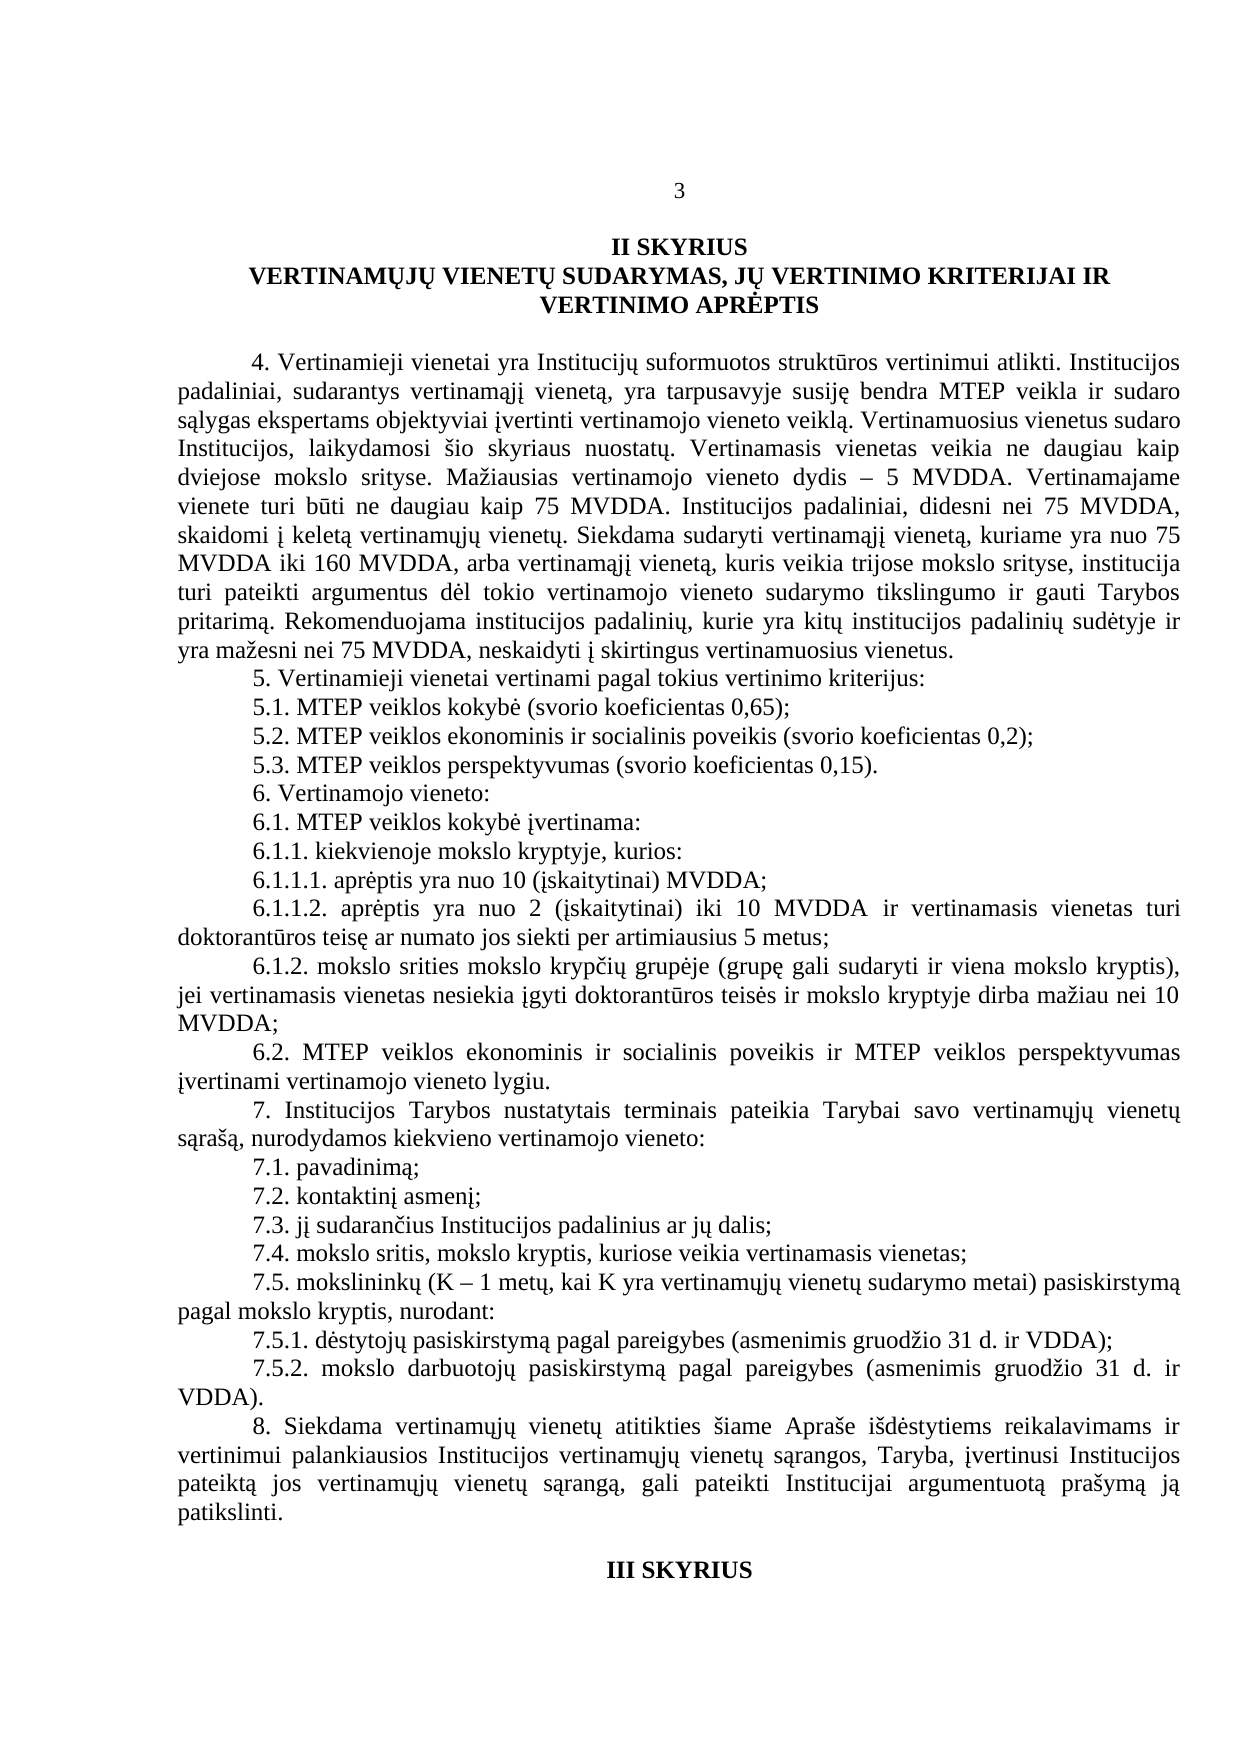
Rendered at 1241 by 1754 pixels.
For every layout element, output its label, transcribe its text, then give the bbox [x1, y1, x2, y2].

text 5.1. MTEP veiklos kokybė (svorio koeficientas 0,65); [177, 692, 1181, 721]
text 7.4. mokslo sritis, mokslo kryptis, kuriose veikia vertinamasis vienetas; [177, 1238, 1181, 1267]
text 7. Institucijos Tarybos nustatytais terminais pateikia Tarybai savo vertinamųjų vienetų sąrašą, nurodydamos kiekvieno vertinamojo vieneto: [177, 1095, 1181, 1152]
text 7.1. pavadinimą; [177, 1152, 1181, 1181]
text 7.3. jį sudarančius Institucijos padalinius ar jų dalis; [177, 1210, 1181, 1238]
text 4. Vertinamieji vienetai yra Institucijų suformuotos struktūros vertinimui atlikti. Institucijos padaliniai, sudarantys vertinamąjį vienetą, yra tarpusavyje susiję bendra MTEP veikla ir sudaro sąlygas ekspertams objektyviai įvertinti vertinamojo vieneto veiklą. Vertinamuosius vienetus sudaro Institucijos, laikydamosi šio skyriaus nuostatų. Vertinamasis vienetas veikia ne daugiau kaip dviejose mokslo srityse. Mažiausias vertinamojo vieneto dydis – 5 MVDDA. Vertinamajame vienete turi būti ne daugiau kaip 75 MVDDA. Institucijos padaliniai, didesni nei 75 MVDDA, skaidomi į keletą vertinamųjų vienetų. Siekdama sudaryti vertinamąjį vienetą, kuriame yra nuo 75 MVDDA iki 160 MVDDA, arba vertinamąjį vienetą, kuris veikia trijose mokslo srityse, institucija turi pateikti argumentus dėl tokio vertinamojo vieneto sudarymo tikslingumo ir gauti Tarybos pritarimą. Rekomenduojama institucijos padalinių, kurie yra kitų institucijos padalinių sudėtyje ir yra mažesni nei 75 MVDDA, neskaidyti į skirtingus vertinamuosius vienetus. [177, 347, 1181, 663]
text 6.1.1.2. aprėptis yra nuo 2 (įskaitytinai) iki 10 MVDDA ir vertinamasis vienetas turi doktorantūros teisę ar numato jos siekti per artimiausius 5 metus; [177, 893, 1181, 951]
text II SKYRIUS [177, 232, 1181, 261]
text 5.2. MTEP veiklos ekonominis ir socialinis poveikis (svorio koeficientas 0,2); [177, 721, 1181, 750]
text 7.5.1. dėstytojų pasiskirstymą pagal pareigybes (asmenimis gruodžio 31 d. ir VDDA); [177, 1325, 1181, 1353]
text 7.2. kontaktinį asmenį; [177, 1181, 1181, 1210]
text 6.1. MTEP veiklos kokybė įvertinama: [177, 807, 1181, 836]
text 8. Siekdama vertinamųjų vienetų atitikties šiame Apraše išdėstytiems reikalavimams ir vertinimui palankiausios Institucijos vertinamųjų vienetų sąrangos, Taryba, įvertinusi Institucijos pateiktą jos vertinamųjų vienetų sąrangą, gali pateikti Institucijai argumentuotą prašymą ją patikslinti. [177, 1411, 1181, 1526]
text 6.2. MTEP veiklos ekonominis ir socialinis poveikis ir MTEP veiklos perspektyvumas įvertinami vertinamojo vieneto lygiu. [177, 1037, 1181, 1095]
text 5.3. MTEP veiklos perspektyvumas (svorio koeficientas 0,15). [177, 750, 1181, 778]
text 6.1.1. kiekvienoje mokslo kryptyje, kurios: [177, 836, 1181, 865]
text 6.1.2. mokslo srities mokslo krypčių grupėje (grupę gali sudaryti ir viena mokslo kryptis), jei vertinamasis vienetas nesiekia įgyti doktorantūros teisės ir mokslo kryptyje dirba mažiau nei 10 MVDDA; [177, 951, 1181, 1037]
text III SKYRIUS [177, 1555, 1181, 1583]
text 5. Vertinamieji vienetai vertinami pagal tokius vertinimo kriterijus: [177, 663, 1181, 692]
text 7.5.2. mokslo darbuotojų pasiskirstymą pagal pareigybes (asmenimis gruodžio 31 d. ir VDDA). [177, 1353, 1181, 1411]
text 6.1.1.1. aprėptis yra nuo 10 (įskaitytinai) MVDDA; [177, 865, 1181, 893]
text 7.5. mokslininkų (K – 1 metų, kai K yra vertinamųjų vienetų sudarymo metai) pasiskirstymą pagal mokslo kryptis, nurodant: [177, 1267, 1181, 1325]
text 6. Vertinamojo vieneto: [177, 778, 1181, 807]
text VERTINAMŲJŲ VIENETŲ SUDARYMAS, JŲ VERTINIMO KRITERIJAI IR VERTINIMO APRĖPTIS [177, 261, 1181, 318]
